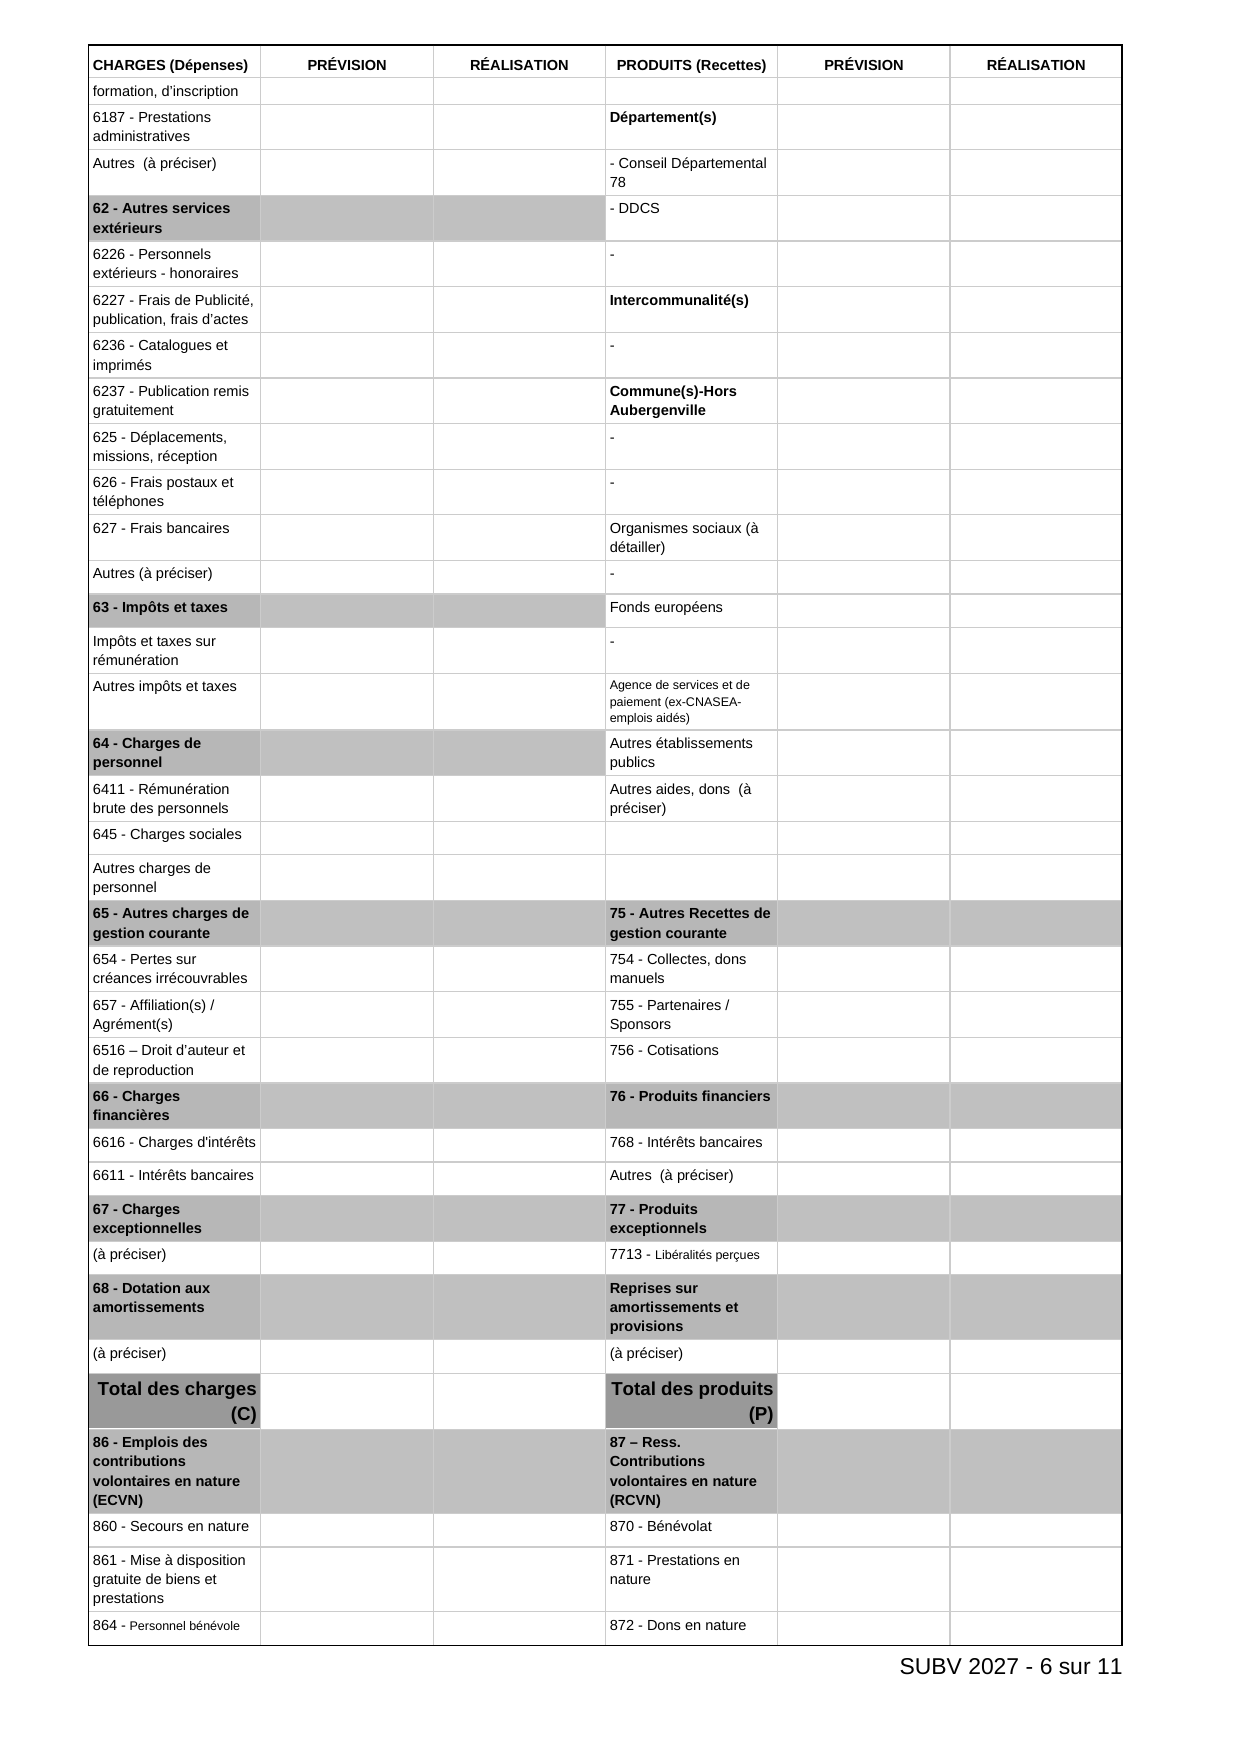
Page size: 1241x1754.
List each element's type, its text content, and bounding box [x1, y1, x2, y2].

table_cell Autres (à préciser) [89, 150, 260, 195]
table_cell Total des charges (C) [89, 1374, 260, 1428]
table_cell - [606, 561, 777, 593]
table_cell [261, 1196, 433, 1241]
table_cell [951, 1340, 1121, 1372]
table_cell [778, 992, 949, 1037]
table_cell [778, 776, 949, 821]
table_cell 768 - Intérêts bancaires [606, 1129, 777, 1161]
table_cell 86 - Emplois des contributions volontaires en nature (ECVN) [89, 1430, 260, 1513]
table_cell Reprises sur amortissements et provisions [606, 1275, 777, 1339]
table_header RÉALISATION [434, 46, 605, 77]
table_cell [951, 424, 1121, 468]
table_cell 657 - Affiliation(s) / Agrément(s) [89, 992, 260, 1037]
table_cell [951, 150, 1121, 195]
table_cell [261, 287, 433, 332]
table_cell Total des produits (P) [606, 1374, 777, 1428]
table_header RÉALISATION [951, 46, 1121, 77]
table_cell 66 - Charges financières [89, 1084, 260, 1128]
table_cell 63 - Impôts et taxes [89, 595, 260, 627]
table_cell [434, 1129, 605, 1161]
table_cell [261, 1514, 433, 1546]
table_cell [434, 1374, 605, 1428]
table_cell [434, 1612, 605, 1644]
table_cell 654 - Pertes sur créances irrécouvrables [89, 947, 260, 991]
table_cell [951, 1514, 1121, 1546]
table_cell 6226 - Personnels extérieurs - honoraires [89, 242, 260, 286]
table_cell - [606, 242, 777, 286]
table_cell 6187 - Prestations administratives [89, 105, 260, 149]
table_cell [434, 947, 605, 991]
table_cell [778, 1514, 949, 1546]
table_cell [951, 1196, 1121, 1241]
table_cell [778, 1196, 949, 1241]
table_cell - Conseil Départemental 78 [606, 150, 777, 195]
table_cell [261, 196, 433, 240]
table_cell [951, 242, 1121, 286]
table_cell [434, 333, 605, 377]
table_cell [434, 1430, 605, 1513]
table_cell [261, 1038, 433, 1082]
table_cell (à préciser) [89, 1340, 260, 1372]
table_cell [261, 776, 433, 821]
table_cell [434, 822, 605, 854]
table_cell 64 - Charges de personnel [89, 731, 260, 775]
table_cell [778, 731, 949, 775]
table_cell [778, 1129, 949, 1161]
table_cell [434, 150, 605, 195]
table_cell 626 - Frais postaux et téléphones [89, 470, 260, 514]
table_cell [778, 105, 949, 149]
table_cell [778, 424, 949, 468]
table_cell [778, 78, 949, 103]
table_cell Agence de services et de paiement (ex-CNASEA-emplois aidés) [606, 674, 777, 729]
table_cell Département(s) [606, 105, 777, 149]
table_cell [778, 242, 949, 286]
table_cell [778, 628, 949, 672]
table_cell [261, 628, 433, 672]
table_cell [951, 1163, 1121, 1195]
table_cell 65 - Autres charges de gestion courante [89, 901, 260, 945]
table_cell [434, 1548, 605, 1611]
table_cell [261, 1163, 433, 1195]
table_cell [261, 1612, 433, 1644]
table_cell [778, 379, 949, 423]
table_cell [434, 1275, 605, 1339]
table_cell 6516 – Droit d’auteur et de reproduction [89, 1038, 260, 1082]
table_cell [261, 1340, 433, 1372]
table_cell [778, 947, 949, 991]
table_cell 6411 - Rémunération brute des personnels [89, 776, 260, 821]
table_cell [434, 901, 605, 945]
table_cell [261, 1242, 433, 1274]
table_cell [778, 515, 949, 560]
table_cell - [606, 470, 777, 514]
table_cell [261, 1548, 433, 1611]
table_cell [261, 595, 433, 627]
table_cell [951, 333, 1121, 377]
table_cell [951, 595, 1121, 627]
table_cell [261, 150, 433, 195]
table_cell [778, 1038, 949, 1082]
table_cell Fonds européens [606, 595, 777, 627]
table_cell 77 - Produits exceptionnels [606, 1196, 777, 1241]
table_cell - [606, 78, 777, 103]
table_cell [951, 287, 1121, 332]
table_cell 872 - Dons en nature [606, 1612, 777, 1644]
table_cell Autres impôts et taxes [89, 674, 260, 729]
table_cell 6236 - Catalogues et imprimés [89, 333, 260, 377]
table_cell 6227 - Frais de Publicité, publication, frais d’actes [89, 287, 260, 332]
table_cell [434, 1084, 605, 1128]
table_cell [434, 78, 605, 103]
table_cell [951, 105, 1121, 149]
table_cell [778, 1084, 949, 1128]
table_cell [261, 1430, 433, 1513]
table_cell [434, 992, 605, 1037]
table_cell Autres (à préciser) [606, 1163, 777, 1195]
table_cell [434, 1340, 605, 1372]
table_cell [261, 731, 433, 775]
table_cell Organismes sociaux (à détailler) [606, 515, 777, 560]
table_cell [778, 333, 949, 377]
table_cell 754 - Collectes, dons manuels [606, 947, 777, 991]
table_cell [261, 470, 433, 514]
table_cell [778, 1374, 949, 1428]
table_cell - [606, 333, 777, 377]
table_cell (à préciser) [606, 1340, 777, 1372]
table_cell [606, 855, 777, 900]
table_cell [951, 731, 1121, 775]
table_cell [778, 1612, 949, 1644]
table_cell [261, 822, 433, 854]
table_cell [261, 992, 433, 1037]
table_cell [778, 1340, 949, 1372]
table_cell [434, 196, 605, 240]
table_cell [778, 150, 949, 195]
table_cell [434, 731, 605, 775]
table_cell [778, 1163, 949, 1195]
table_cell [434, 561, 605, 593]
table_cell [261, 515, 433, 560]
table_cell [951, 561, 1121, 593]
table_cell - [606, 424, 777, 468]
table_cell [434, 628, 605, 672]
table_cell 645 - Charges sociales [89, 822, 260, 854]
table_cell [261, 1129, 433, 1161]
table_cell formation, d’inscription [89, 78, 260, 103]
table_cell [951, 1129, 1121, 1161]
table_cell 76 - Produits financiers [606, 1084, 777, 1128]
table_cell [434, 1196, 605, 1241]
table_cell [951, 1275, 1121, 1339]
table_header CHARGES (Dépenses) [89, 46, 260, 77]
table_cell [434, 776, 605, 821]
table_cell 68 - Dotation aux amortissements [89, 1275, 260, 1339]
table_cell [261, 901, 433, 945]
table_header PRODUITS (Recettes) [606, 46, 777, 77]
table_cell 6237 - Publication remis gratuitement [89, 379, 260, 423]
table_header PRÉVISION [261, 46, 433, 77]
table_cell [778, 595, 949, 627]
table_cell [261, 424, 433, 468]
table_cell [951, 1084, 1121, 1128]
table_cell 625 - Déplacements, missions, réception [89, 424, 260, 468]
table_cell [261, 855, 433, 900]
table_cell 861 - Mise à disposition gratuite de biens et prestations [89, 1548, 260, 1611]
table_cell [261, 333, 433, 377]
table_cell [434, 470, 605, 514]
table_cell [951, 78, 1121, 103]
table_cell [778, 674, 949, 729]
table_cell [434, 1163, 605, 1195]
table_cell 627 - Frais bancaires [89, 515, 260, 560]
table_cell - [606, 628, 777, 672]
table_cell [951, 947, 1121, 991]
table_cell [778, 855, 949, 900]
table_cell Autres établissements publics [606, 731, 777, 775]
table_cell [261, 561, 433, 593]
table_cell (à préciser) [89, 1242, 260, 1274]
table_cell [261, 105, 433, 149]
table_cell Autres charges de personnel [89, 855, 260, 900]
table_cell [778, 901, 949, 945]
table_cell [951, 901, 1121, 945]
table_cell [261, 1374, 433, 1428]
table_cell [778, 196, 949, 240]
table_cell [434, 674, 605, 729]
table_cell 62 - Autres services extérieurs [89, 196, 260, 240]
table_cell 864 - Personnel bénévole [89, 1612, 260, 1644]
table_cell [261, 78, 433, 103]
table_cell Commune(s)-Hors Aubergenville [606, 379, 777, 423]
table_cell [778, 470, 949, 514]
table_header PRÉVISION [778, 46, 949, 77]
table_cell 871 - Prestations en nature [606, 1548, 777, 1611]
table_cell [434, 1514, 605, 1546]
table_cell [778, 1275, 949, 1339]
table_cell [434, 379, 605, 423]
table_cell [778, 1430, 949, 1513]
table_cell [434, 242, 605, 286]
table_cell - DDCS [606, 196, 777, 240]
table_cell [261, 379, 433, 423]
table_cell [951, 515, 1121, 560]
table_cell [434, 105, 605, 149]
table_cell 6616 - Charges d'intérêts [89, 1129, 260, 1161]
table_cell 67 - Charges exceptionnelles [89, 1196, 260, 1241]
table_cell [261, 674, 433, 729]
table_cell [951, 196, 1121, 240]
table_cell [434, 855, 605, 900]
table_cell 860 - Secours en nature [89, 1514, 260, 1546]
table_cell [261, 1084, 433, 1128]
table_cell [778, 287, 949, 332]
table_cell [951, 1374, 1121, 1428]
table_cell 756 - Cotisations [606, 1038, 777, 1082]
table_cell 87 – Ress. Contributions volontaires en nature (RCVN) [606, 1430, 777, 1513]
table_cell 870 - Bénévolat [606, 1514, 777, 1546]
table_cell Autres (à préciser) [89, 561, 260, 593]
table_cell [778, 1242, 949, 1274]
table_cell [778, 561, 949, 593]
table_cell [261, 947, 433, 991]
table_cell 755 - Partenaires / Sponsors [606, 992, 777, 1037]
table_cell [606, 822, 777, 854]
table_cell [951, 674, 1121, 729]
table_cell [434, 515, 605, 560]
table_cell 6611 - Intérêts bancaires [89, 1163, 260, 1195]
table_cell [434, 1242, 605, 1274]
table_cell [951, 855, 1121, 900]
table_cell [951, 1612, 1121, 1644]
table_cell [951, 1242, 1121, 1274]
table_cell [778, 1548, 949, 1611]
table_cell [434, 424, 605, 468]
table_cell [261, 1275, 433, 1339]
table_cell [434, 595, 605, 627]
table_cell [951, 1548, 1121, 1611]
table_cell [951, 822, 1121, 854]
table_cell [951, 1430, 1121, 1513]
table_cell Intercommunalité(s) [606, 287, 777, 332]
table_cell Impôts et taxes sur rémunération [89, 628, 260, 672]
table_cell [951, 379, 1121, 423]
table_cell [434, 287, 605, 332]
table_cell Autres aides, dons (à préciser) [606, 776, 777, 821]
table_cell [951, 992, 1121, 1037]
table_cell [951, 628, 1121, 672]
table_cell [261, 242, 433, 286]
table_cell [778, 822, 949, 854]
table_cell [951, 470, 1121, 514]
table_cell 75 - Autres Recettes de gestion courante [606, 901, 777, 945]
table_cell [951, 1038, 1121, 1082]
table_cell 7713 - Libéralités perçues [606, 1242, 777, 1274]
table_cell [951, 776, 1121, 821]
table_cell [434, 1038, 605, 1082]
